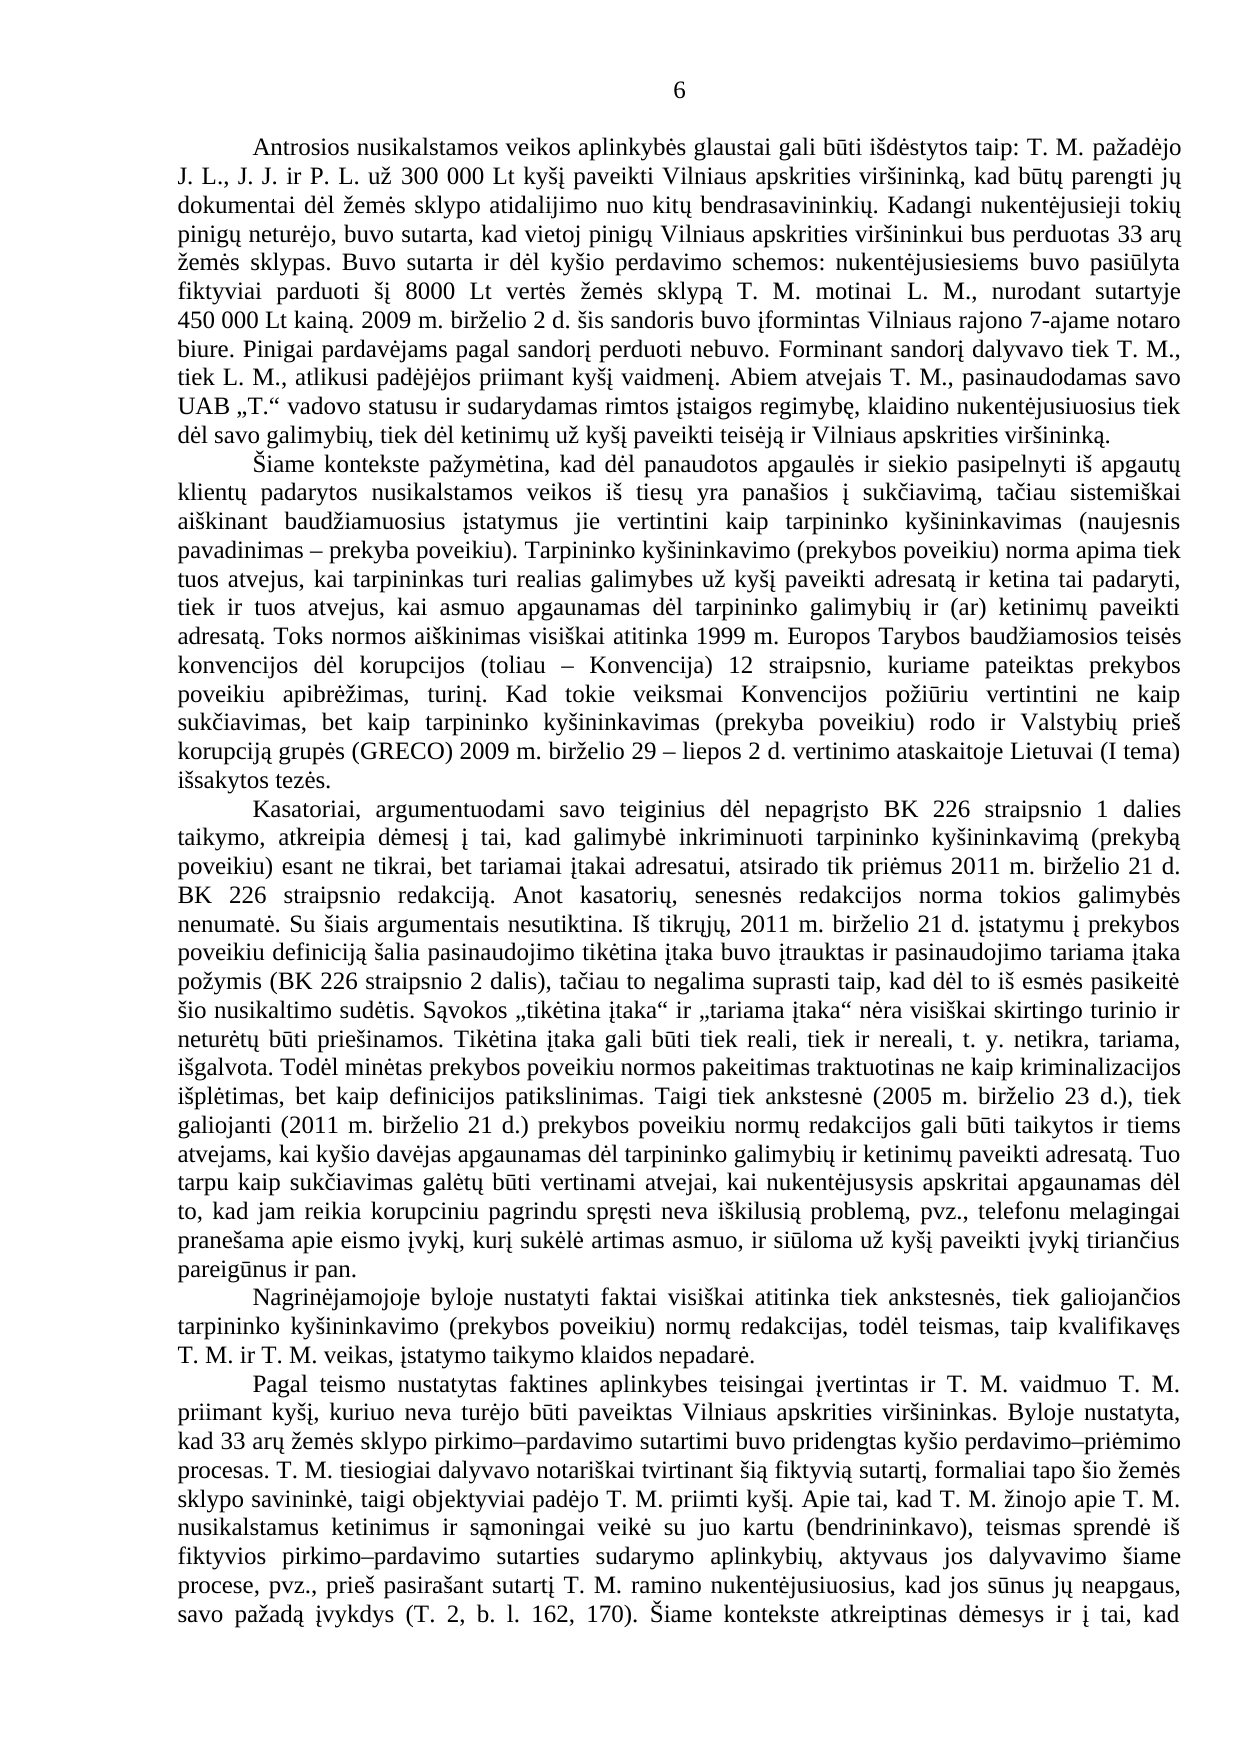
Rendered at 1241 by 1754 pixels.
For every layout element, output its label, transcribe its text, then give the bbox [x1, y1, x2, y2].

text Nagrinėjamojoje byloje nustatyti faktai visiškai atitinka tiek ankstesnės, tiek galiojančios tarpininko kyšininkavimo (prekybos poveikiu) normų redakcijas, todėl teismas, taip kvalifikavęs T. M. ir T. M. veikas, įstatymo taikymo klaidos nepadarė. [177, 1282, 1181, 1369]
text Antrosios nusikalstamos veikos aplinkybės glaustai gali būti išdėstytos taip: T. M. pažadėjo J. L., J. J. ir P. L. už 300 000 Lt kyšį paveikti Vilniaus apskrities viršininką, kad būtų parengti jų dokumentai dėl žemės sklypo atidalijimo nuo kitų bendrasavininkių. Kadangi nukentėjusieji tokių pinigų neturėjo, buvo sutarta, kad vietoj pinigų Vilniaus apskrities viršininkui bus perduotas 33 arų žemės sklypas. Buvo sutarta ir dėl kyšio perdavimo schemos: nukentėjusiesiems buvo pasiūlyta fiktyviai parduoti šį 8000 Lt vertės žemės sklypą T. M. motinai L. M., nurodant sutartyje 450 000 Lt kainą. 2009 m. birželio 2 d. šis sandoris buvo įformintas Vilniaus rajono 7-ajame notaro biure. Pinigai pardavėjams pagal sandorį perduoti nebuvo. Forminant sandorį dalyvavo tiek T. M., tiek L. M., atlikusi padėjėjos priimant kyšį vaidmenį. Abiem atvejais T. M., pasinaudodamas savo UAB „T.“ vadovo statusu ir sudarydamas rimtos įstaigos regimybę, klaidino nukentėjusiuosius tiek dėl savo galimybių, tiek dėl ketinimų už kyšį paveikti teisėją ir Vilniaus apskrities viršininką. [177, 132, 1181, 449]
text Kasatoriai, argumentuodami savo teiginius dėl nepagrįsto BK 226 straipsnio 1 dalies taikymo, atkreipia dėmesį į tai, kad galimybė inkriminuoti tarpininko kyšininkavimą (prekybą poveikiu) esant ne tikrai, bet tariamai įtakai adresatui, atsirado tik priėmus 2011 m. birželio 21 d. BK 226 straipsnio redakciją. Anot kasatorių, senesnės redakcijos norma tokios galimybės nenumatė. Su šiais argumentais nesutiktina. Iš tikrųjų, 2011 m. birželio 21 d. įstatymu į prekybos poveikiu definiciją šalia pasinaudojimo tikėtina įtaka buvo įtrauktas ir pasinaudojimo tariama įtaka požymis (BK 226 straipsnio 2 dalis), tačiau to negalima suprasti taip, kad dėl to iš esmės pasikeitė šio nusikaltimo sudėtis. Sąvokos „tikėtina įtaka“ ir „tariama įtaka“ nėra visiškai skirtingo turinio ir neturėtų būti priešinamos. Tikėtina įtaka gali būti tiek reali, tiek ir nereali, t. y. netikra, tariama, išgalvota. Todėl minėtas prekybos poveikiu normos pakeitimas traktuotinas ne kaip kriminalizacijos išplėtimas, bet kaip definicijos patikslinimas. Taigi tiek ankstesnė (2005 m. birželio 23 d.), tiek galiojanti (2011 m. birželio 21 d.) prekybos poveikiu normų redakcijos gali būti taikytos ir tiems atvejams, kai kyšio davėjas apgaunamas dėl tarpininko galimybių ir ketinimų paveikti adresatą. Tuo tarpu kaip sukčiavimas galėtų būti vertinami atvejai, kai nukentėjusysis apskritai apgaunamas dėl to, kad jam reikia korupciniu pagrindu spręsti neva iškilusią problemą, pvz., telefonu melagingai pranešama apie eismo įvykį, kurį sukėlė artimas asmuo, ir siūloma už kyšį paveikti įvykį tiriančius pareigūnus ir pan. [177, 794, 1181, 1282]
text Šiame kontekste pažymėtina, kad dėl panaudotos apgaulės ir siekio pasipelnyti iš apgautų klientų padarytos nusikalstamos veikos iš tiesų yra panašios į sukčiavimą, tačiau sistemiškai aiškinant baudžiamuosius įstatymus jie vertintini kaip tarpininko kyšininkavimas (naujesnis pavadinimas – prekyba poveikiu). Tarpininko kyšininkavimo (prekybos poveikiu) norma apima tiek tuos atvejus, kai tarpininkas turi realias galimybes už kyšį paveikti adresatą ir ketina tai padaryti, tiek ir tuos atvejus, kai asmuo apgaunamas dėl tarpininko galimybių ir (ar) ketinimų paveikti adresatą. Toks normos aiškinimas visiškai atitinka 1999 m. Europos Tarybos baudžiamosios teisės konvencijos dėl korupcijos (toliau – Konvencija) 12 straipsnio, kuriame pateiktas prekybos poveikiu apibrėžimas, turinį. Kad tokie veiksmai Konvencijos požiūriu vertintini ne kaip sukčiavimas, bet kaip tarpininko kyšininkavimas (prekyba poveikiu) rodo ir Valstybių prieš korupciją grupės (GRECO) 2009 m. birželio 29 – liepos 2 d. vertinimo ataskaitoje Lietuvai (I tema) išsakytos tezės. [177, 449, 1181, 794]
text Pagal teismo nustatytas faktines aplinkybes teisingai įvertintas ir T. M. vaidmuo T. M. priimant kyšį, kuriuo neva turėjo būti paveiktas Vilniaus apskrities viršininkas. Byloje nustatyta, kad 33 arų žemės sklypo pirkimo–pardavimo sutartimi buvo pridengtas kyšio perdavimo–priėmimo procesas. T. M. tiesiogiai dalyvavo notariškai tvirtinant šią fiktyvią sutartį, formaliai tapo šio žemės sklypo savininkė, taigi objektyviai padėjo T. M. priimti kyšį. Apie tai, kad T. M. žinojo apie T. M. nusikalstamus ketinimus ir sąmoningai veikė su juo kartu (bendrininkavo), teismas sprendė iš fiktyvios pirkimo–pardavimo sutarties sudarymo aplinkybių, aktyvaus jos dalyvavimo šiame procese, pvz., prieš pasirašant sutartį T. M. ramino nukentėjusiuosius, kad jos sūnus jų neapgaus, savo pažadą įvykdys (T. 2, b. l. 162, 170). Šiame kontekste atkreiptinas dėmesys ir į tai, kad [177, 1369, 1181, 1627]
